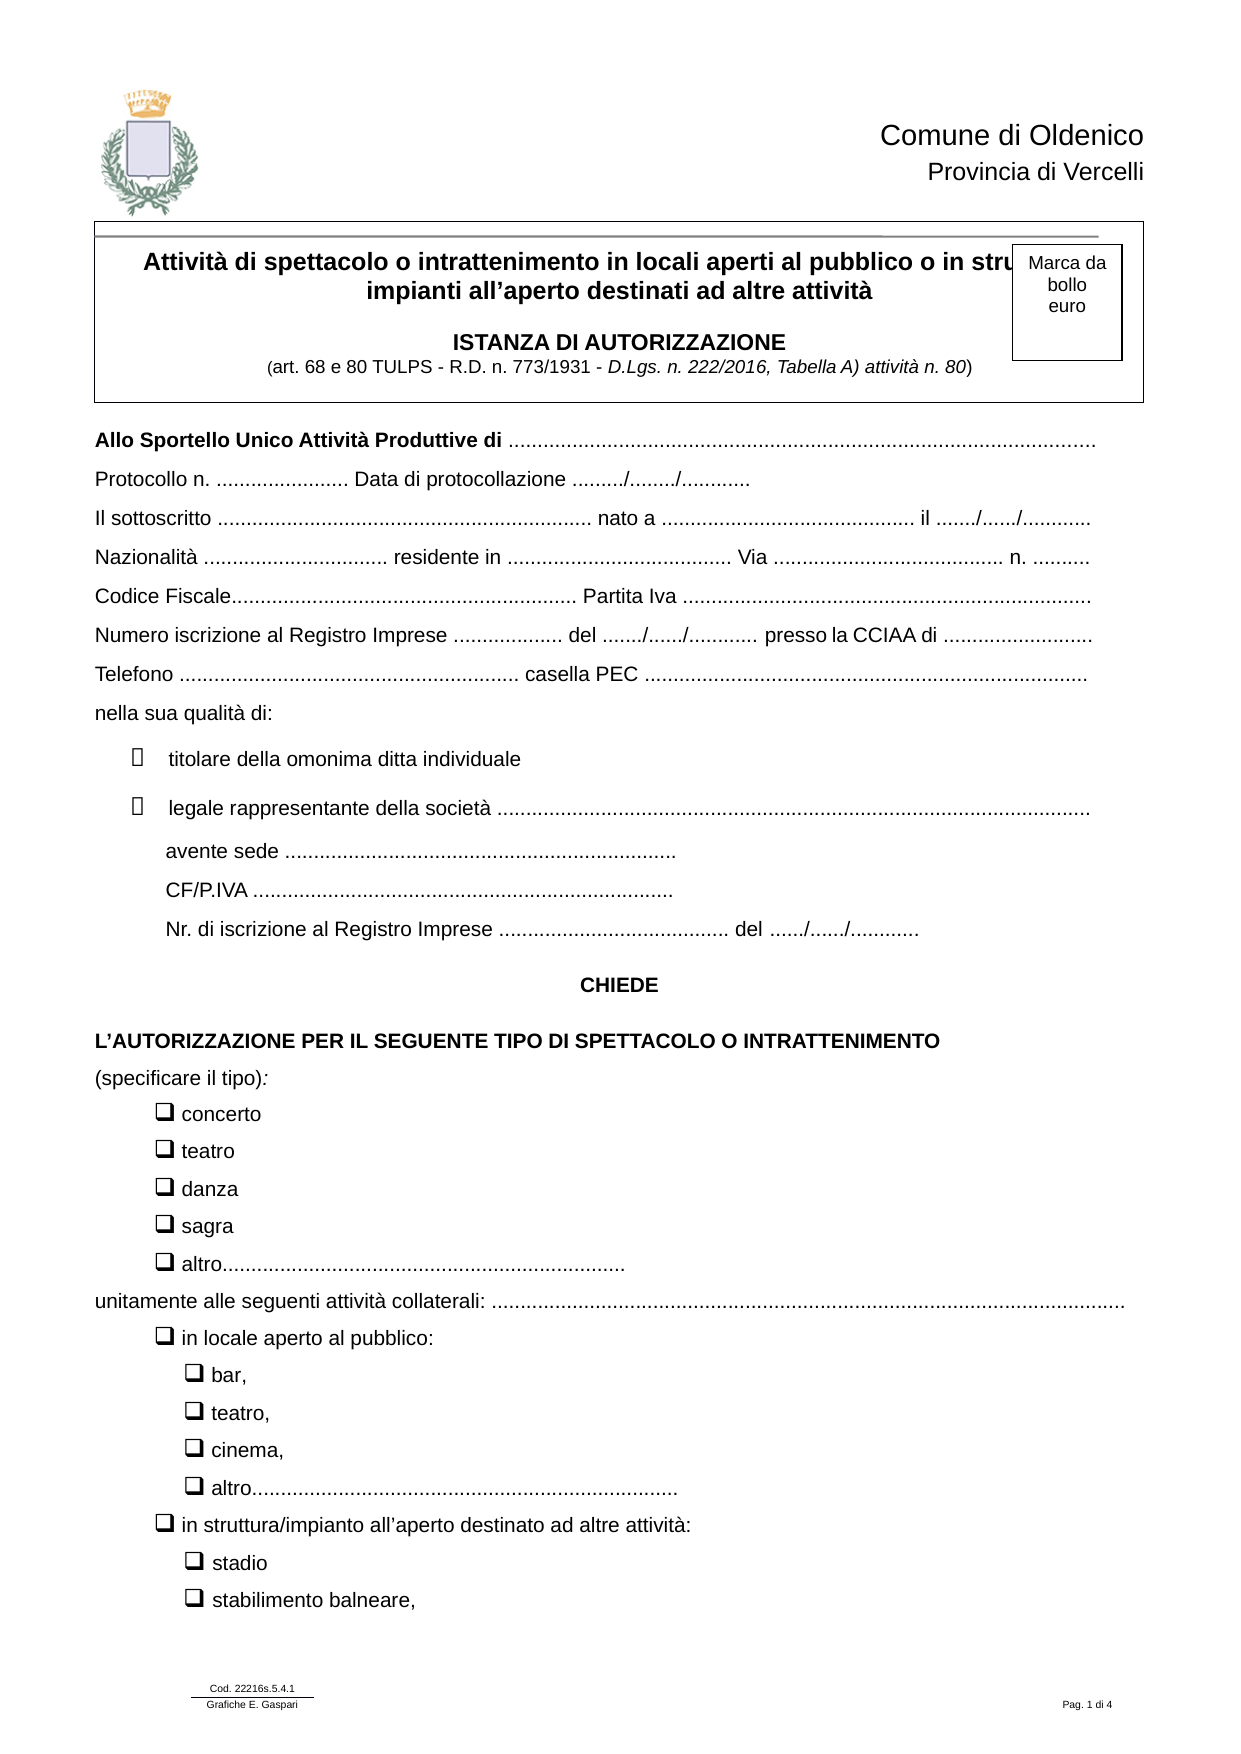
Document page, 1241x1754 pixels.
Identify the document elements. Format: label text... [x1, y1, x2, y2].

text Nr. di iscrizione al Registro Imprese ........................................ del ....../....../............ [165, 917, 1144, 941]
text  altro.......................................................................... [183, 1476, 1144, 1501]
text  bar, [183, 1363, 1144, 1388]
text  altro...................................................................... [153, 1252, 1144, 1277]
text  teatro [153, 1139, 1144, 1164]
text  danza [153, 1177, 1144, 1202]
text  concerto [153, 1102, 1144, 1127]
text nella sua qualità di: [94, 700, 1144, 724]
text Comune di Oldenico [200, 118, 1144, 152]
text  titolare della omonima ditta individuale [130, 739, 1144, 773]
text  legale rappresentante della società ....................................................................................................... [130, 789, 1144, 823]
text Telefono ........................................................... casella PEC ............................................................................. [94, 661, 1144, 685]
picture [98, 87, 200, 219]
text  stadio [183, 1551, 1144, 1576]
text  in locale aperto al pubblico: [153, 1326, 1144, 1351]
text  sagra [153, 1214, 1144, 1239]
text Allo Sportello Unico Attività Produttive di [94, 428, 1144, 452]
text CF/P.IVA ......................................................................... [165, 878, 1144, 902]
text Provincia di Vercelli [200, 157, 1144, 185]
table_header Attività di spettacolo o intrattenimento in locali aperti al pubblico o in strutture e impianti all’aperto destinati ad altre attività ISTANZA DI AUTORIZZAZIONE (art. 68 e 80 TULPS - R.D. n. 773/1931 - D.Lgs. n. 222/2016, Tabella A) attività n. 80) [95, 222, 1143, 402]
text CHIEDE [94, 973, 1144, 997]
text  in struttura/impianto all’aperto destinato ad altre attività: [153, 1513, 1144, 1538]
text unitamente alle seguenti attività collaterali: .............................................................................................................. [94, 1289, 1144, 1313]
text Il sottoscritto ................................................................. nato a ............................................ il ......./....../............ [94, 506, 1144, 530]
text Numero iscrizione al Registro Imprese ................... del ......./....../............ presso la CCIAA di .......................... [94, 623, 1144, 647]
text  teatro, [183, 1401, 1144, 1426]
text Codice Fiscale............................................................ Partita Iva ....................................................................... [94, 584, 1144, 608]
text L’AUTORIZZAZIONE PER IL SEGUENTE TIPO DI SPETTACOLO O INTRATTENIMENTO [94, 1029, 1144, 1053]
text avente sede .................................................................... [165, 839, 1144, 863]
text  cinema, [183, 1438, 1144, 1463]
text Nazionalità ................................ residente in ....................................... Via ........................................ n. .......... [94, 545, 1144, 569]
text Protocollo n. ....................... Data di protocollazione ........./......../............ [94, 467, 1144, 491]
text (specificare il tipo): [94, 1065, 1144, 1089]
text  stabilimento balneare, [183, 1588, 1144, 1613]
